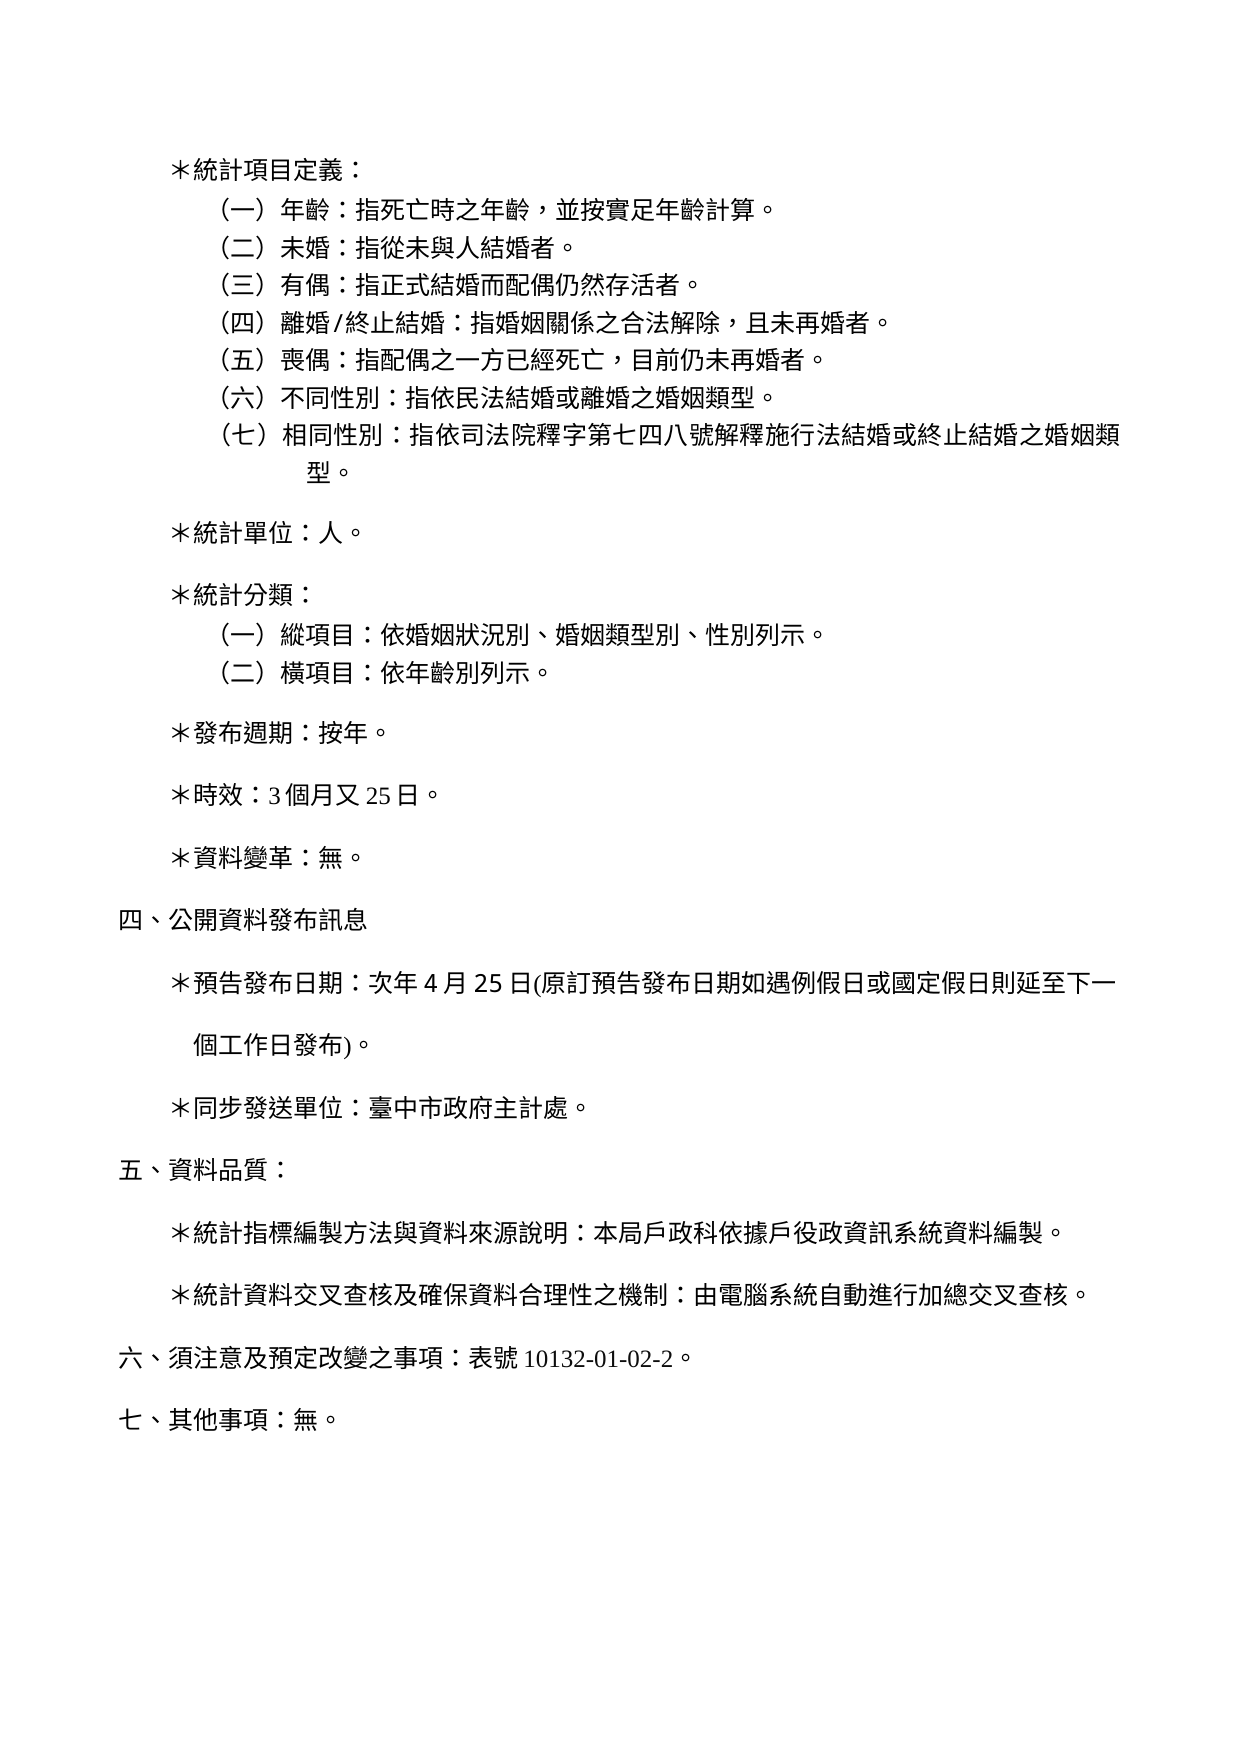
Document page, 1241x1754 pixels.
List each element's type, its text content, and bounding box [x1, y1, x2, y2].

text 五、資料品質： [118, 1127, 1122, 1189]
text ＊統計資料交叉查核及確保資料合理性之機制：由電腦系統自動進行加總交叉查核。 [168, 1252, 1122, 1314]
text （一）年齡：指死亡時之年齡，並按實足年齡計算。 [206, 189, 1122, 227]
text （一）縱項目：依婚姻狀況別、婚姻類型別、性別列示。 [206, 614, 1122, 652]
text ＊統計分類： [168, 552, 1122, 614]
text （四）離婚/終止結婚：指婚姻關係之合法解除，且未再婚者。 [206, 302, 1122, 339]
text （七）相同性別：指依司法院釋字第七四八號解釋施行法結婚或終止結婚之婚姻類型。 [206, 414, 1122, 489]
text ＊時效：3個月又25日。 [168, 752, 1122, 814]
text ＊預告發布日期：次年4月25日(原訂預告發布日期如遇例假日或國定假日則延至下一個工作日發布)。 [168, 939, 1122, 1064]
text ＊同步發送單位：臺中市政府主計處。 [168, 1064, 1122, 1127]
text （二）橫項目：依年齡別列示。 [206, 652, 1122, 689]
text ＊統計單位：人。 [168, 489, 1122, 552]
text 四、公開資料發布訊息 [118, 877, 1122, 939]
text 七、其他事項：無。 [118, 1377, 1122, 1439]
text （六）不同性別：指依民法結婚或離婚之婚姻類型。 [206, 377, 1122, 414]
text （五）喪偶：指配偶之一方已經死亡，目前仍未再婚者。 [206, 339, 1122, 377]
text （二）未婚：指從未與人結婚者。 [206, 227, 1122, 264]
text ＊資料變革：無。 [168, 814, 1122, 877]
text ＊統計指標編製方法與資料來源說明：本局戶政科依據戶役政資訊系統資料編製。 [168, 1189, 1122, 1252]
text ＊發布週期：按年。 [168, 689, 1122, 752]
text （三）有偶：指正式結婚而配偶仍然存活者。 [206, 264, 1122, 302]
text ＊統計項目定義： [168, 127, 1122, 189]
text 六、須注意及預定改變之事項：表號10132-01-02-2。 [118, 1314, 1122, 1377]
